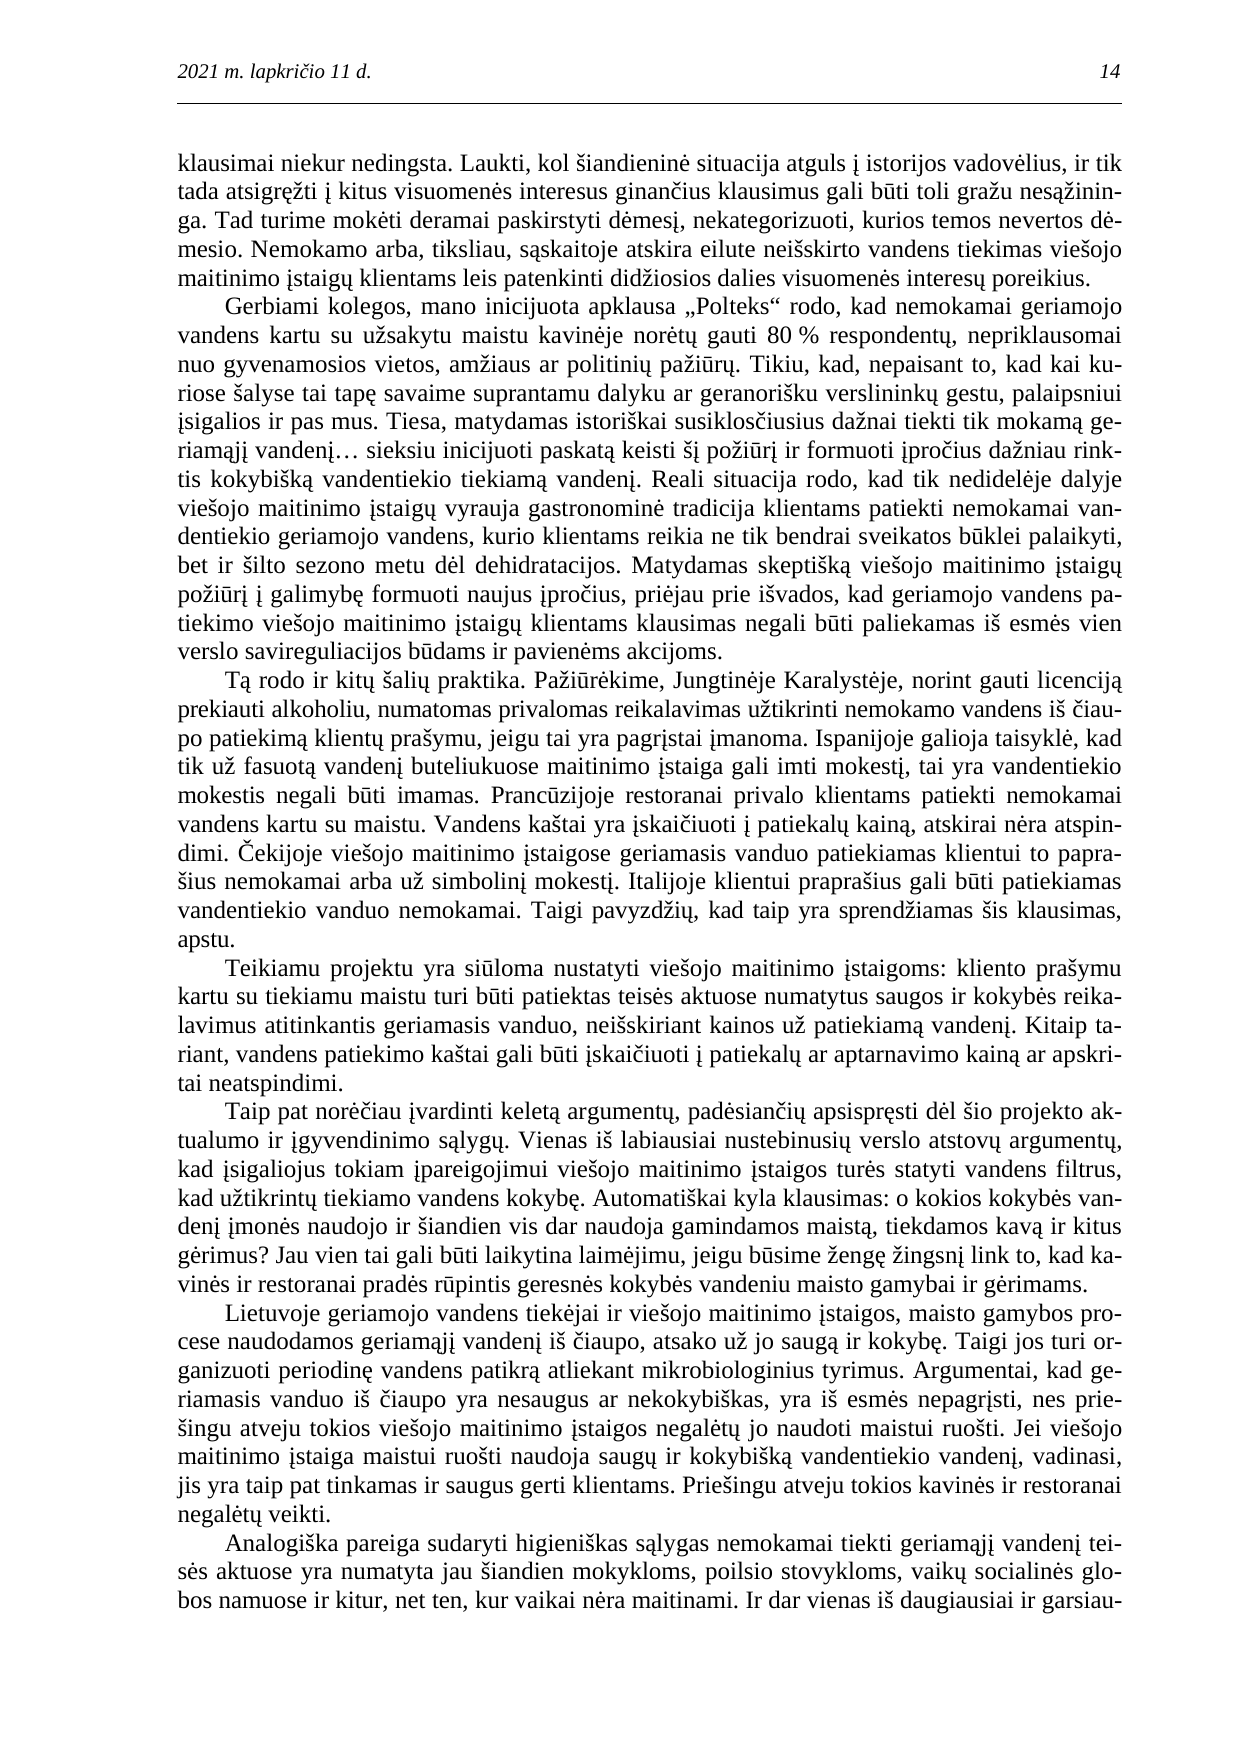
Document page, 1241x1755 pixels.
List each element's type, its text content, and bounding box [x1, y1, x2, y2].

text Tą ro­do ir ki­tų ša­lių prak­ti­ka. Pa­žiū­rė­ki­me, Jung­ti­nė­je Ka­ra­lys­tė­je, no­rint gau­ti li­cen­ci­ją pre­kiau­ti al­ko­ho­liu, nu­ma­to­mas pri­va­lo­mas rei­ka­la­vi­mas už­tik­rin­ti ne­mo­ka­mo van­dens iš čiau­po pa­tie­ki­mą klien­tų pra­šy­mu, jei­gu tai yra pa­grįs­tai įma­no­ma. Is­pa­ni­jo­je ga­lio­ja tai­syk­lė, kad tik už fa­suo­tą van­de­nį bu­te­liu­kuo­se mai­ti­ni­mo įstai­ga ga­li im­ti mo­kes­tį, tai yra van­den­tie­kio mo­kes­tis ne­ga­li bū­ti ima­mas. Pran­cū­zi­jo­je res­to­ra­nai pri­va­lo klien­tams pa­tiek­ti ne­mo­ka­mai van­dens kar­tu su mais­tu. Van­dens kaš­tai yra įskai­čiuo­ti į pa­tie­ka­lų kai­ną, at­ski­rai nė­ra at­spin­di­mi. Če­ki­jo­je vie­šo­jo mai­ti­ni­mo įstai­gose ge­ria­ma­sis van­duo pa­tie­kia­mas klien­tui to pa­pra­šius ne­mo­ka­mai ar­ba už sim­bo­li­nį mo­kes­tį. Ita­li­jo­je klien­tui pra­pra­šius ga­li bū­ti pa­tie­kia­mas van­den­tie­kio van­duo ne­mo­ka­mai. Tai­gi pa­vyz­džių, kad taip yra spren­džia­mas šis klau­si­mas, aps­tu. [177, 665, 1122, 953]
text Ger­bia­mi ko­le­gos, ma­no ini­ci­juo­ta ap­klau­sa „Pol­teks“ ro­do, kad ne­mo­ka­mai ge­ria­mo­jo van­dens kar­tu su už­sa­ky­tu mais­tu ka­vi­nė­je no­rė­tų gau­ti 80 % res­pon­den­tų, ne­pri­klau­so­mai nuo gy­ve­na­mo­sios vie­tos, am­žiaus ar po­li­ti­nių pa­žiū­rų. Ti­kiu, kad, ne­pai­sant to, kad kai ku­rio­se ša­ly­se tai ta­pę sa­vai­me su­pran­ta­mu da­ly­ku ar ge­ra­no­riš­ku ver­sli­nin­kų ges­tu, pa­laips­niui įsi­ga­lios ir pas mus. Tie­sa, ma­ty­da­mas is­to­riš­kai su­si­klos­čiu­sius daž­nai tiek­ti tik mo­ka­mą ge­ria­mą­jį van­de­nį… siek­siu ini­ci­juo­ti pa­ska­tą keis­ti šį po­žiū­rį ir for­muo­ti įpro­čius daž­niau rink­tis ko­ky­biš­ką van­den­tie­kio tie­kia­mą van­de­nį. Re­a­li si­tu­a­ci­ja ro­do, kad tik ne­di­de­lė­je da­ly­je vie­šo­jo mai­ti­ni­mo įstai­gų vy­rau­ja gast­ro­no­mi­nė tra­di­ci­ja klien­tams pa­tiek­ti ne­mo­ka­mai van­den­tie­kio ge­ria­mo­jo van­dens, ku­rio klien­tams rei­kia ne tik ben­drai svei­ka­tos būk­lei pa­lai­ky­ti, bet ir šil­to se­zo­no me­tu dėl de­hid­ra­ta­ci­jos. Ma­ty­da­mas skep­tiš­ką vie­šo­jo mai­ti­ni­mo įstai­gų po­žiū­rį į ga­li­my­bę for­muo­ti nau­jus įpro­čius, pri­ėjau prie iš­va­dos, kad ge­ria­mo­jo van­dens pa­tie­ki­mo vie­šo­jo mai­ti­ni­mo įstai­gų klien­tams klau­si­mas ne­ga­li bū­ti pa­lie­ka­mas iš es­mės vien ver­slo sa­vi­re­gu­lia­ci­jos bū­dams ir pa­vie­nėms ak­ci­joms. [177, 291, 1122, 665]
text Tei­kia­mu pro­jek­tu yra siū­lo­ma nu­sta­ty­ti vie­šo­jo mai­ti­ni­mo įstai­goms: klien­to pra­šy­mu kar­tu su tie­kia­mu mais­tu tu­ri bū­ti pa­tiek­tas tei­sės ak­tuo­se nu­ma­ty­tus sau­gos ir ko­ky­bės rei­ka­la­vi­mus ati­tin­kan­tis ge­ria­ma­sis van­duo, ne­iš­ski­riant kai­nos už pa­tie­kia­mą van­de­nį. Ki­taip ta­riant, van­dens pa­tie­ki­mo kaš­tai ga­li bū­ti įskai­čiuo­ti į pa­tie­ka­lų ar ap­tar­na­vi­mo kai­ną ar ap­skri­tai ne­at­spin­dimi. [177, 953, 1122, 1096]
text Ana­lo­giš­ka pa­rei­ga su­da­ry­ti hi­gie­niš­kas są­ly­gas ne­mo­ka­mai tiek­ti ge­ria­mą­jį van­de­nį tei­sės ak­tuo­se yra nu­ma­ty­ta jau šian­dien mo­kyk­loms, po­il­sio sto­vyk­loms, vai­kų so­cia­li­nės glo­bos na­muo­se ir ki­tur, net ten, kur vai­kai nė­ra mai­ti­na­mi. Ir dar vie­nas iš dau­giau­siai ir gar­siau­ [177, 1528, 1122, 1614]
text Lie­tu­vo­je ge­ria­mo­jo van­dens tie­kė­jai ir vie­šo­jo mai­ti­ni­mo įstai­gos, mais­to ga­my­bos pro­ce­se nau­do­da­mos ge­ria­mą­jį van­de­nį iš čiau­po, at­sa­ko už jo sau­gą ir ko­ky­bę. Tai­gi jos tu­ri or­ga­ni­zuo­ti pe­ri­odi­nę van­dens pa­tik­rą at­lie­kant mik­ro­bio­lo­gi­nius ty­ri­mus. Ar­gu­men­tai, kad ge­ria­ma­sis van­duo iš čiau­po yra ne­sau­gus ar ne­ko­ky­biš­kas, yra iš es­mės ne­pa­grįs­ti, nes prie­šingu at­ve­ju to­kios vie­šo­jo mai­ti­ni­mo įstai­gos ne­ga­lė­tų jo nau­do­ti mais­tui ruoš­ti. Jei vie­šo­jo mai­ti­ni­mo įstai­ga mais­tui ruoš­ti nau­do­ja sau­gų ir ko­ky­biš­ką van­den­tie­kio van­de­nį, va­di­na­si, jis yra taip pat tin­ka­mas ir sau­gus ger­ti klien­tams. Prie­šin­gu at­ve­ju to­kios ka­vi­nės ir res­to­ra­nai ne­ga­lė­tų veik­ti. [177, 1298, 1122, 1528]
text Taip pat no­rė­čiau įvar­din­ti ke­le­tą ar­gu­men­tų, pa­dė­sian­čių ap­si­spręs­ti dėl šio pro­jek­to ak­tu­a­lu­mo ir įgy­ven­di­ni­mo są­ly­gų. Vie­nas iš la­biau­siai nu­ste­bi­nu­sių ver­slo at­sto­vų ar­gu­men­tų, kad įsi­ga­lio­jus to­kiam įpa­rei­go­ji­mui vie­šo­jo mai­ti­ni­mo įstai­gos tu­rės sta­ty­ti van­dens fil­trus, kad už­tik­rin­tų tie­kia­mo van­dens ko­ky­bę. Au­to­ma­tiš­kai ky­la klau­si­mas: o ko­kios ko­ky­bės van­de­nį įmo­nės nau­do­jo ir šian­dien vis dar nau­do­ja ga­min­da­mos mais­tą, tiek­da­mos ka­vą ir ki­tus gė­ri­mus? Jau vien tai ga­li bū­ti lai­ky­ti­na lai­mė­ji­mu, jei­gu bū­si­me žen­gę žings­nį link to, kad ka­vi­nės ir res­to­ra­nai pra­dės rū­pin­tis ge­res­nės ko­ky­bės van­de­niu mais­to ga­my­bai ir gė­ri­mams. [177, 1096, 1122, 1298]
text klau­si­mai nie­kur ne­dings­ta. Lauk­ti, kol šian­die­ni­nė si­tu­a­ci­ja at­guls į is­to­ri­jos va­do­vė­lius, ir tik ta­da at­si­gręž­ti į ki­tus vi­suo­me­nės in­te­re­sus gi­nan­čius klau­si­mus ga­li bū­ti to­li gra­žu ne­są­ži­nin­ga. Tad tu­ri­me mo­kė­ti de­ra­mai pa­skirs­ty­ti dė­me­sį, ne­ka­te­go­ri­zuo­ti, ku­rios te­mos ne­ver­tos dė­me­sio. Ne­mo­ka­mo ar­ba, tiks­liau, są­skai­to­je at­ski­ra ei­lu­te ne­iš­skir­to van­dens tie­ki­mas vie­šo­jo mai­ti­ni­mo įstai­gų klien­tams leis pa­ten­kin­ti di­džio­sios da­lies vi­suo­me­nės in­te­re­sų po­rei­kius. [177, 148, 1122, 291]
